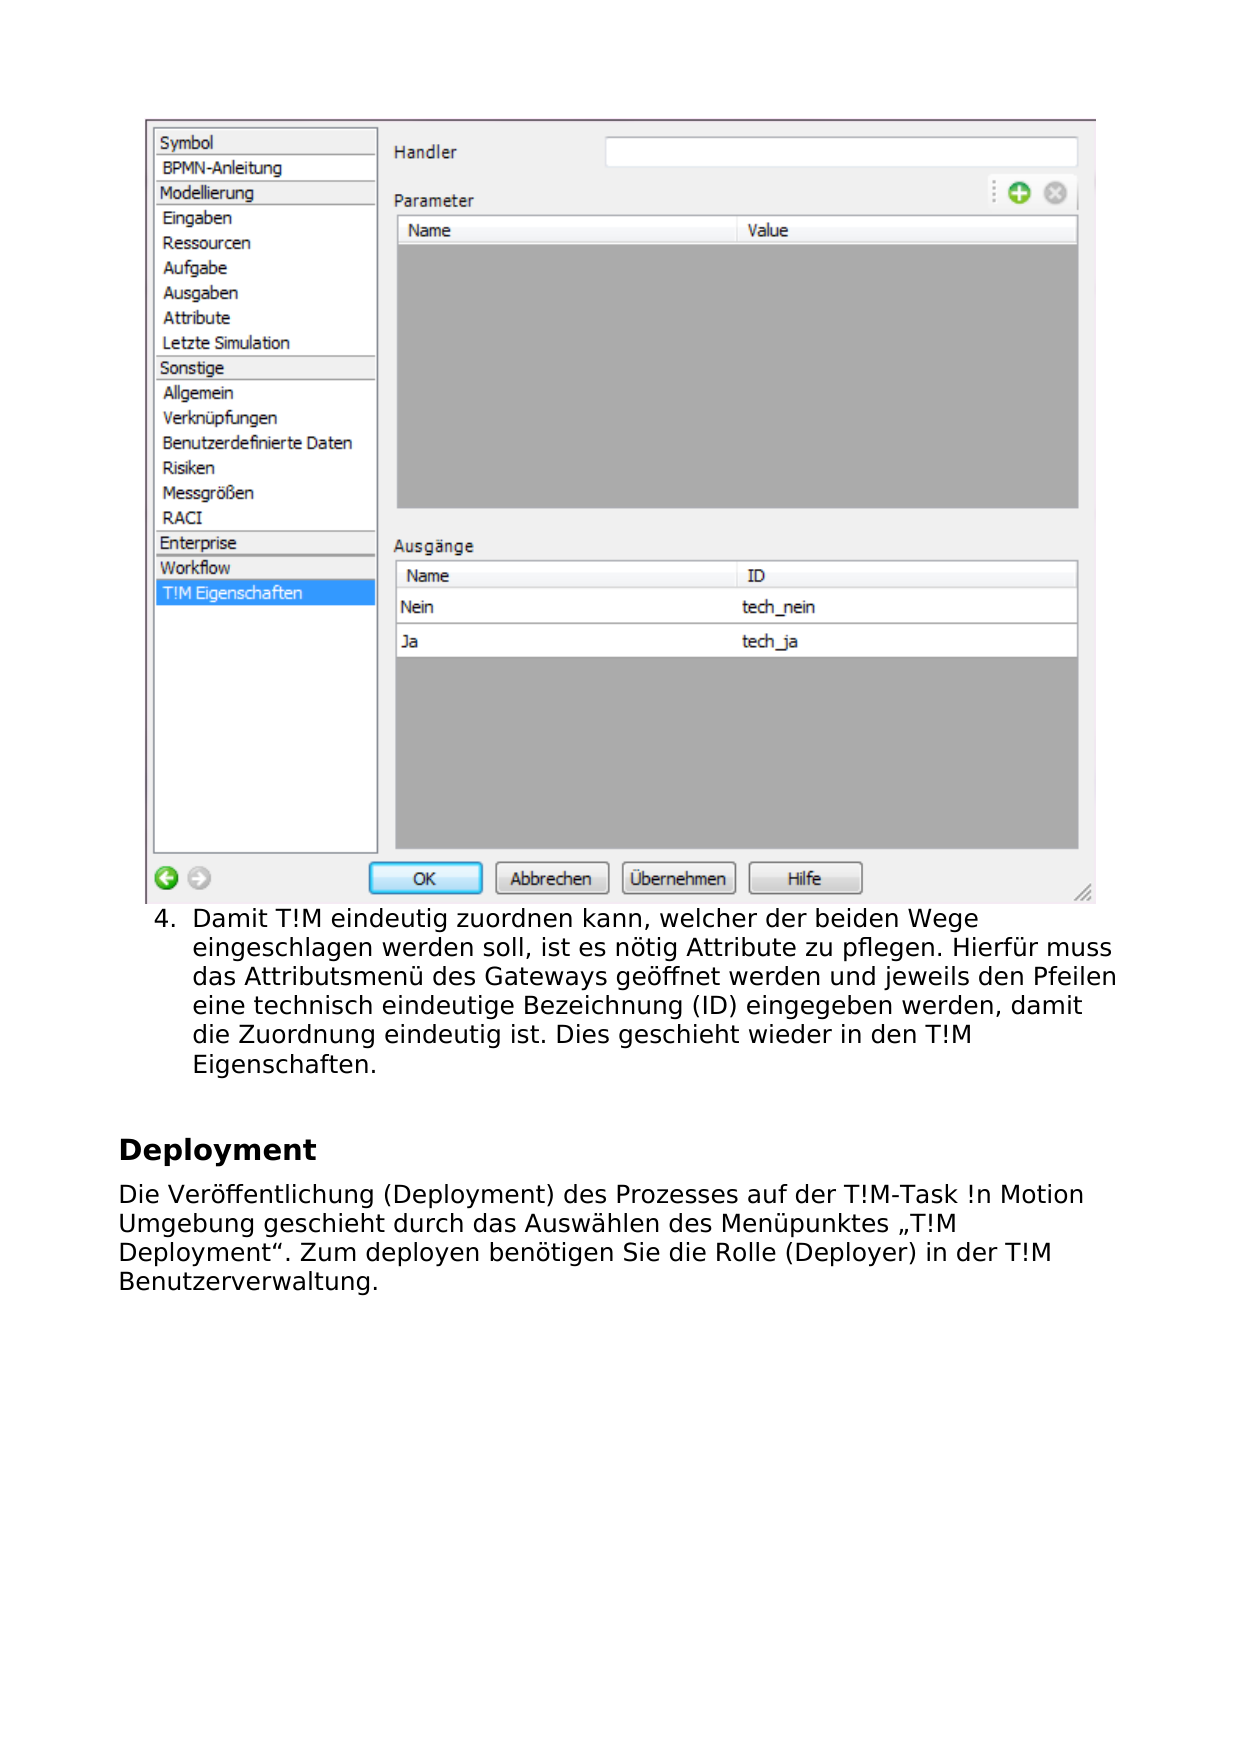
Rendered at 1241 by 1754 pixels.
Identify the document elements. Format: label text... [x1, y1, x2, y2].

text Die Veröffentlichung (Deployment) des Prozesses auf der T!M-Task !n Motion Umgebung geschieht durch das Auswählen des Menüpunktes „T!M Deployment“. Zum deployen benötigen Sie die Rolle (Deployer) in der T!M Benutzerverwaltung. [118, 1180, 1122, 1297]
picture [144, 118, 1096, 904]
list Damit T!M eindeutig zuordnen kann, welcher der beiden Wege eingeschlagen werden soll, ist es nötig Attribute zu pflegen. Hierfür muss das Attributsmenü des Gateways geöffnet werden und jeweils den Pfeilen eine technisch eindeutige Bezeichnung (ID) eingegeben werden, damit die Zuordnung eindeutig ist. Dies geschieht wieder in den T!M Eigenschaften. [177, 118, 1122, 1079]
subtitle Deployment [118, 1133, 1122, 1167]
